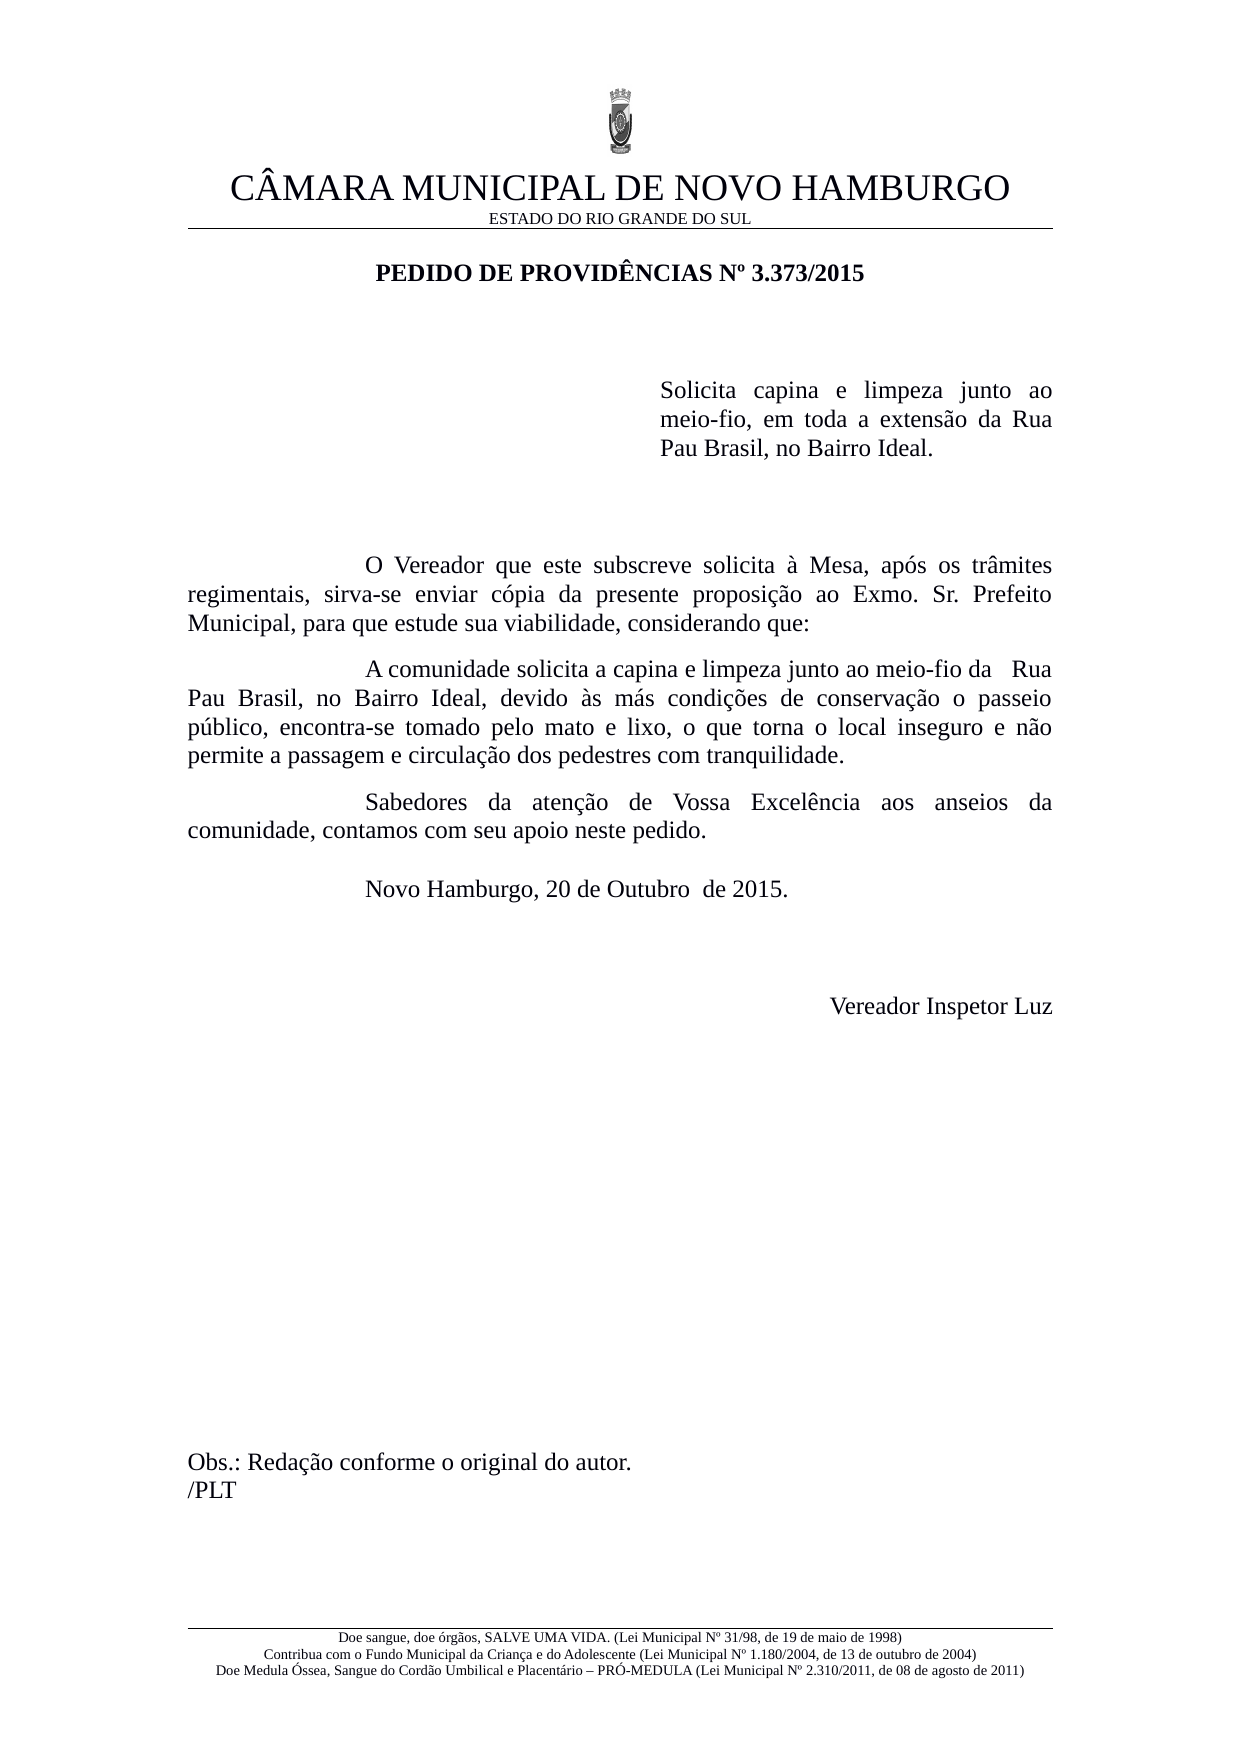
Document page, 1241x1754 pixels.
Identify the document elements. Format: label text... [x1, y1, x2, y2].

text Obs.: Redação conforme o original do autor. [187, 1447, 1053, 1475]
text Sabedores da atenção de Vossa Excelência aos anseios da comunidade, contamos com seu apoio neste pedido. [187, 787, 1053, 844]
text Novo Hamburgo, 20 de Outubro de 2015. [187, 874, 1053, 902]
text PEDIDO DE PROVIDÊNCIAS Nº 3.373/2015 [187, 258, 1053, 287]
text Solicita capina e limpeza junto ao meio-fio, em toda a extensão da Rua Pau Brasil, no Bairro Ideal. [660, 375, 1053, 462]
text /PLT [187, 1475, 1053, 1504]
text Vereador Inspetor Luz [187, 991, 1053, 1020]
text O Vereador que este subscreve solicita à Mesa, após os trâmites regimentais, sirva-se enviar cópia da presente proposição ao Exmo. Sr. Prefeito Municipal, para que estude sua viabilidade, considerando que: [187, 550, 1053, 636]
text A comunidade solicita a capina e limpeza junto ao meio-fio da Rua Pau Brasil, no Bairro Ideal, devido às más condições de conservação o passeio público, encontra-se tomado pelo mato e lixo, o que torna o local inseguro e não permite a passagem e circulação dos pedestres com tranquilidade. [187, 654, 1053, 769]
